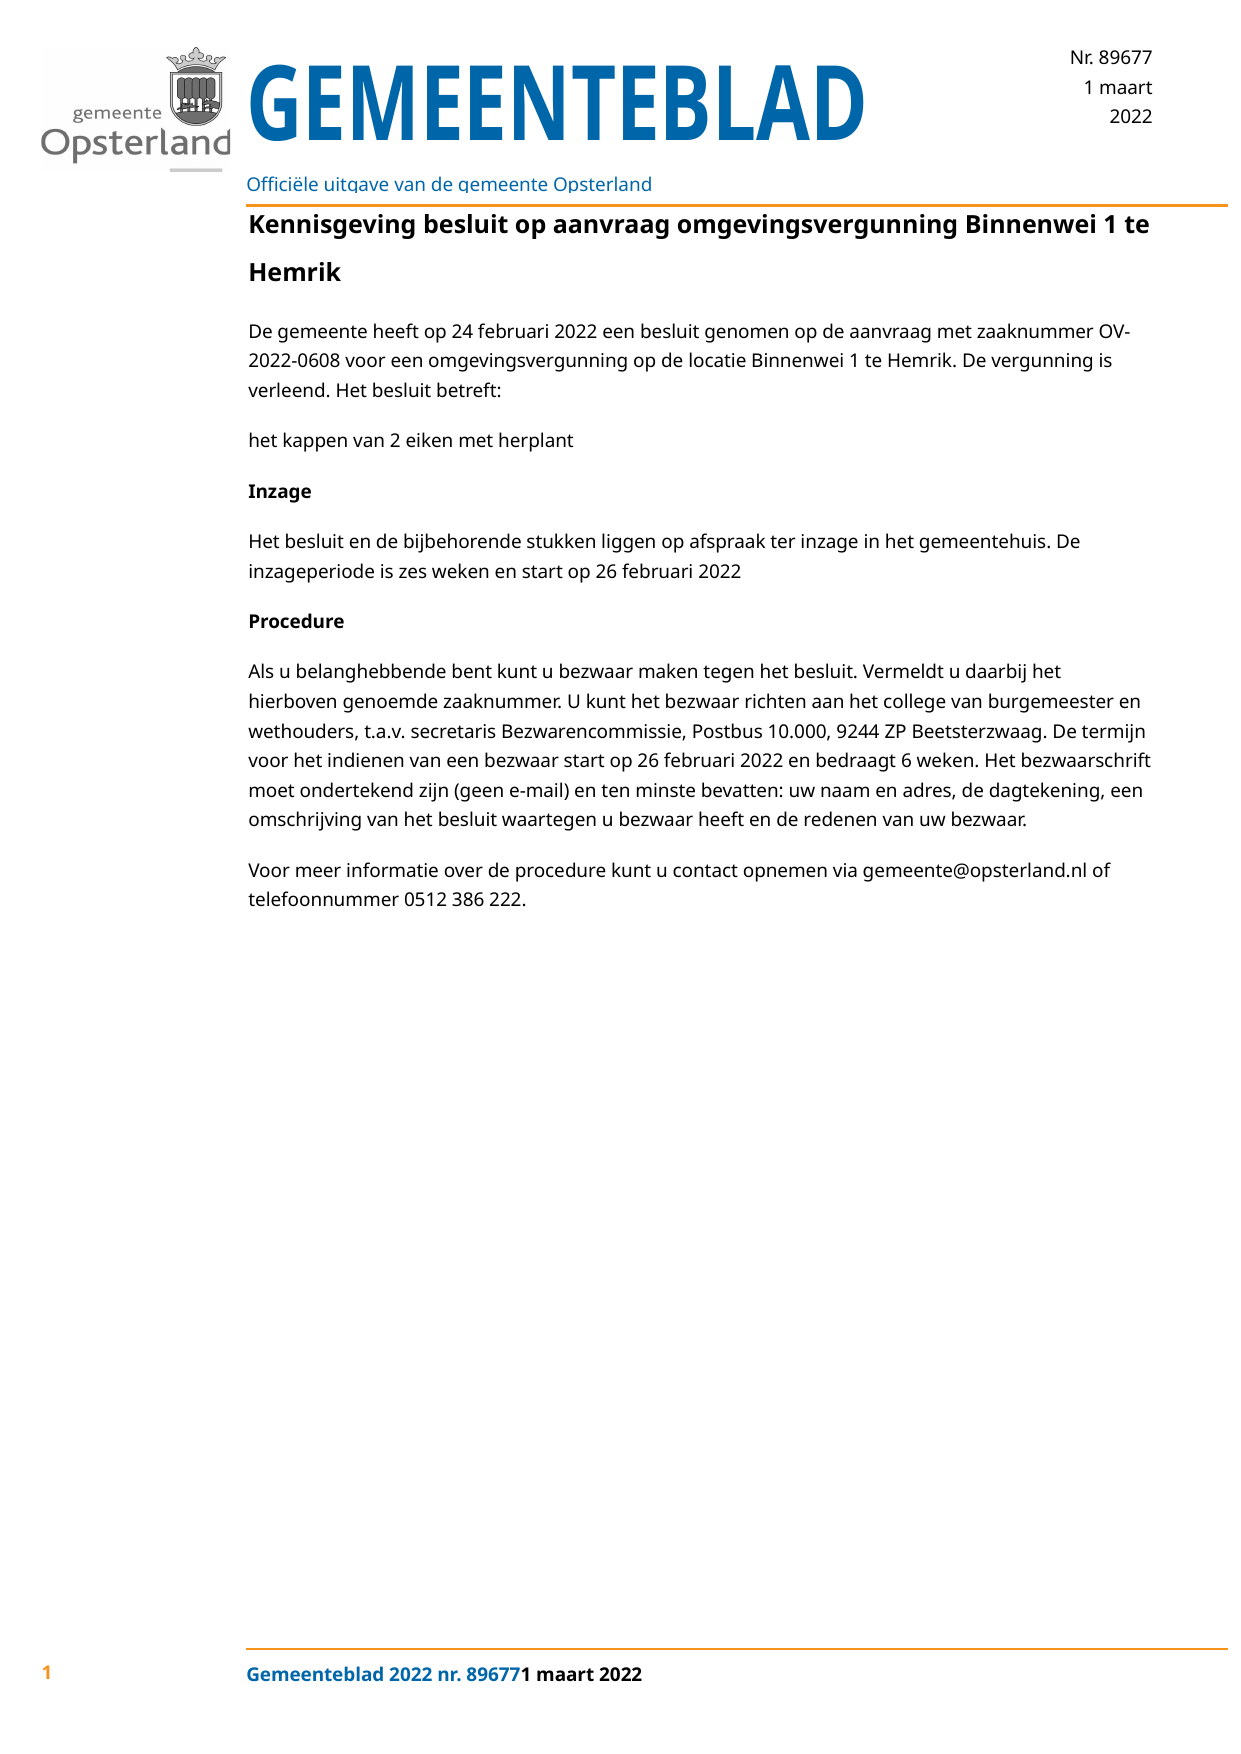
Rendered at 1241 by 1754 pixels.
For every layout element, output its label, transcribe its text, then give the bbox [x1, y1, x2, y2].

text Inzage [248, 478, 1152, 504]
text Als u belanghebbende bent kunt u bezwaar maken tegen het besluit. Vermeldt u daarbij het hierboven genoemde zaaknummer. U kunt het bezwaar richten aan het college van burgemeester en wethouders, t.a.v. secretaris Bezwarencommissie, Postbus 10.000, 9244 ZP Beetsterzwaag. De termijn voor het indienen van een bezwaar start op 26 februari 2022 en bedraagt 6 weken. Het bezwaarschrift moet ondertekend zijn (geen e-mail) en ten minste bevatten: uw naam en adres, de dagtekening, een omschrijving van het besluit waartegen u bezwaar heeft en de redenen van uw bezwaar. [248, 659, 1152, 832]
text Kennisgeving besluit op aanvraag omgevingsvergunning Binnenwei 1 te Hemrik [248, 207, 1152, 288]
text Voor meer informatie over de procedure kunt u contact opnemen via gemeente@opsterland.nl of telefoonnummer 0512 386 222. [248, 857, 1152, 912]
picture [41, 47, 231, 172]
text Het besluit en de bijbehorende stukken liggen op afspraak ter inzage in het gemeentehuis. De inzageperiode is zes weken en start op 26 februari 2022 [248, 528, 1152, 584]
text Procedure [248, 608, 1152, 634]
text het kappen van 2 eiken met herplant [248, 427, 1152, 453]
text De gemeente heeft op 24 februari 2022 een besluit genomen op de aanvraag met zaaknummer OV-2022-0608 voor een omgevingsvergunning op de locatie Binnenwei 1 te Hemrik. De vergunning is verleend. Het besluit betreft: [248, 318, 1152, 403]
